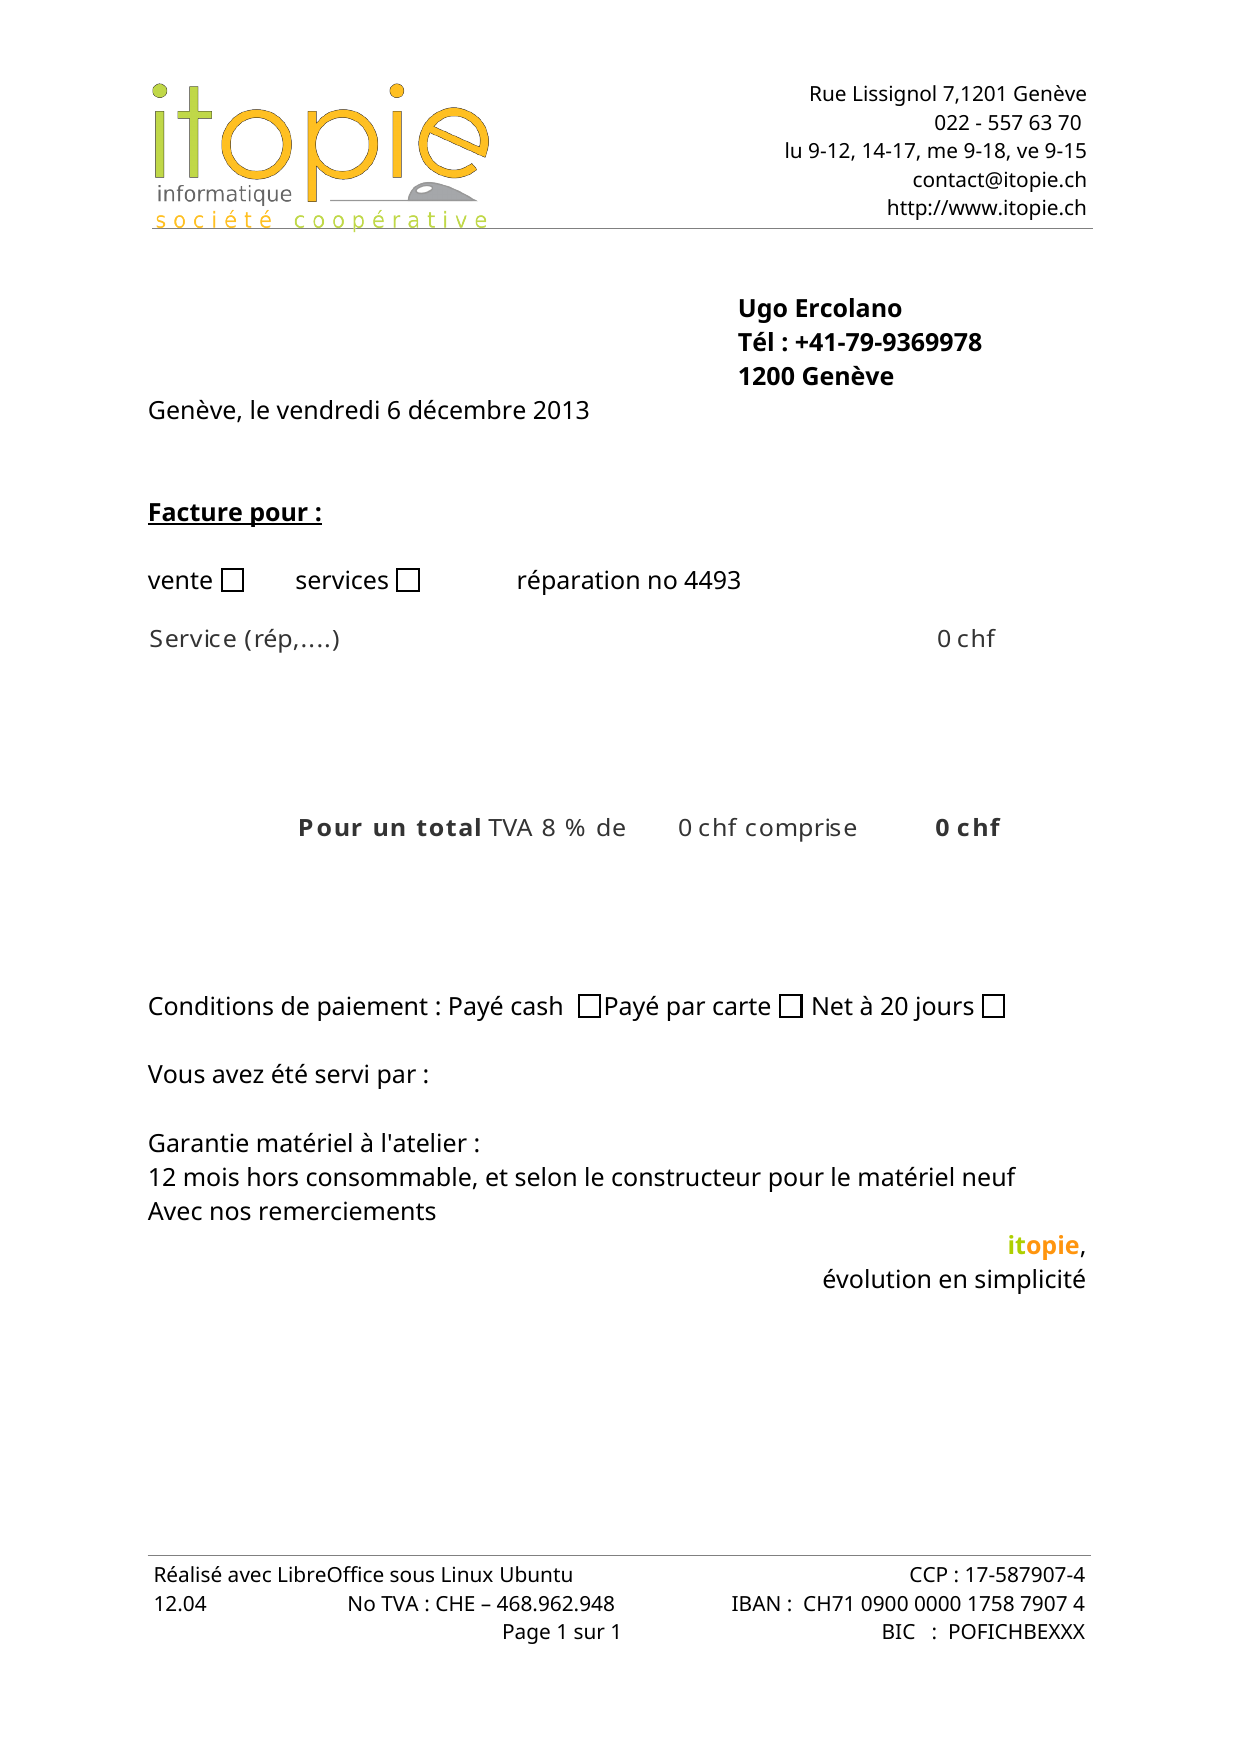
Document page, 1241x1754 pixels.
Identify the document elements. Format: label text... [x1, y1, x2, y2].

text Avec nos remerciements [148, 1193, 1093, 1227]
text Facture pour : [148, 495, 1093, 529]
text Garantie matériel à l'atelier : [148, 1125, 1093, 1159]
text itopie, [148, 1227, 1093, 1262]
text Tél : +41-79-9369978 [148, 324, 1093, 358]
text évolution en simplicité [148, 1262, 1093, 1296]
text Vous avez été servi par : [148, 1057, 1093, 1091]
picture [138, 72, 500, 244]
text Genève, le vendredi 6 décembre 2013 [148, 392, 1093, 427]
text vente services réparation no 4493 [148, 563, 1093, 597]
text Conditions de paiement : Payé cash Payé par carte Net à 20 jours [148, 989, 1093, 1023]
text 12 mois hors consommable, et selon le constructeur pour le matériel neuf [148, 1159, 1093, 1193]
text 1200 Genève [148, 358, 1093, 392]
text Ugo Ercolano [148, 290, 1093, 324]
